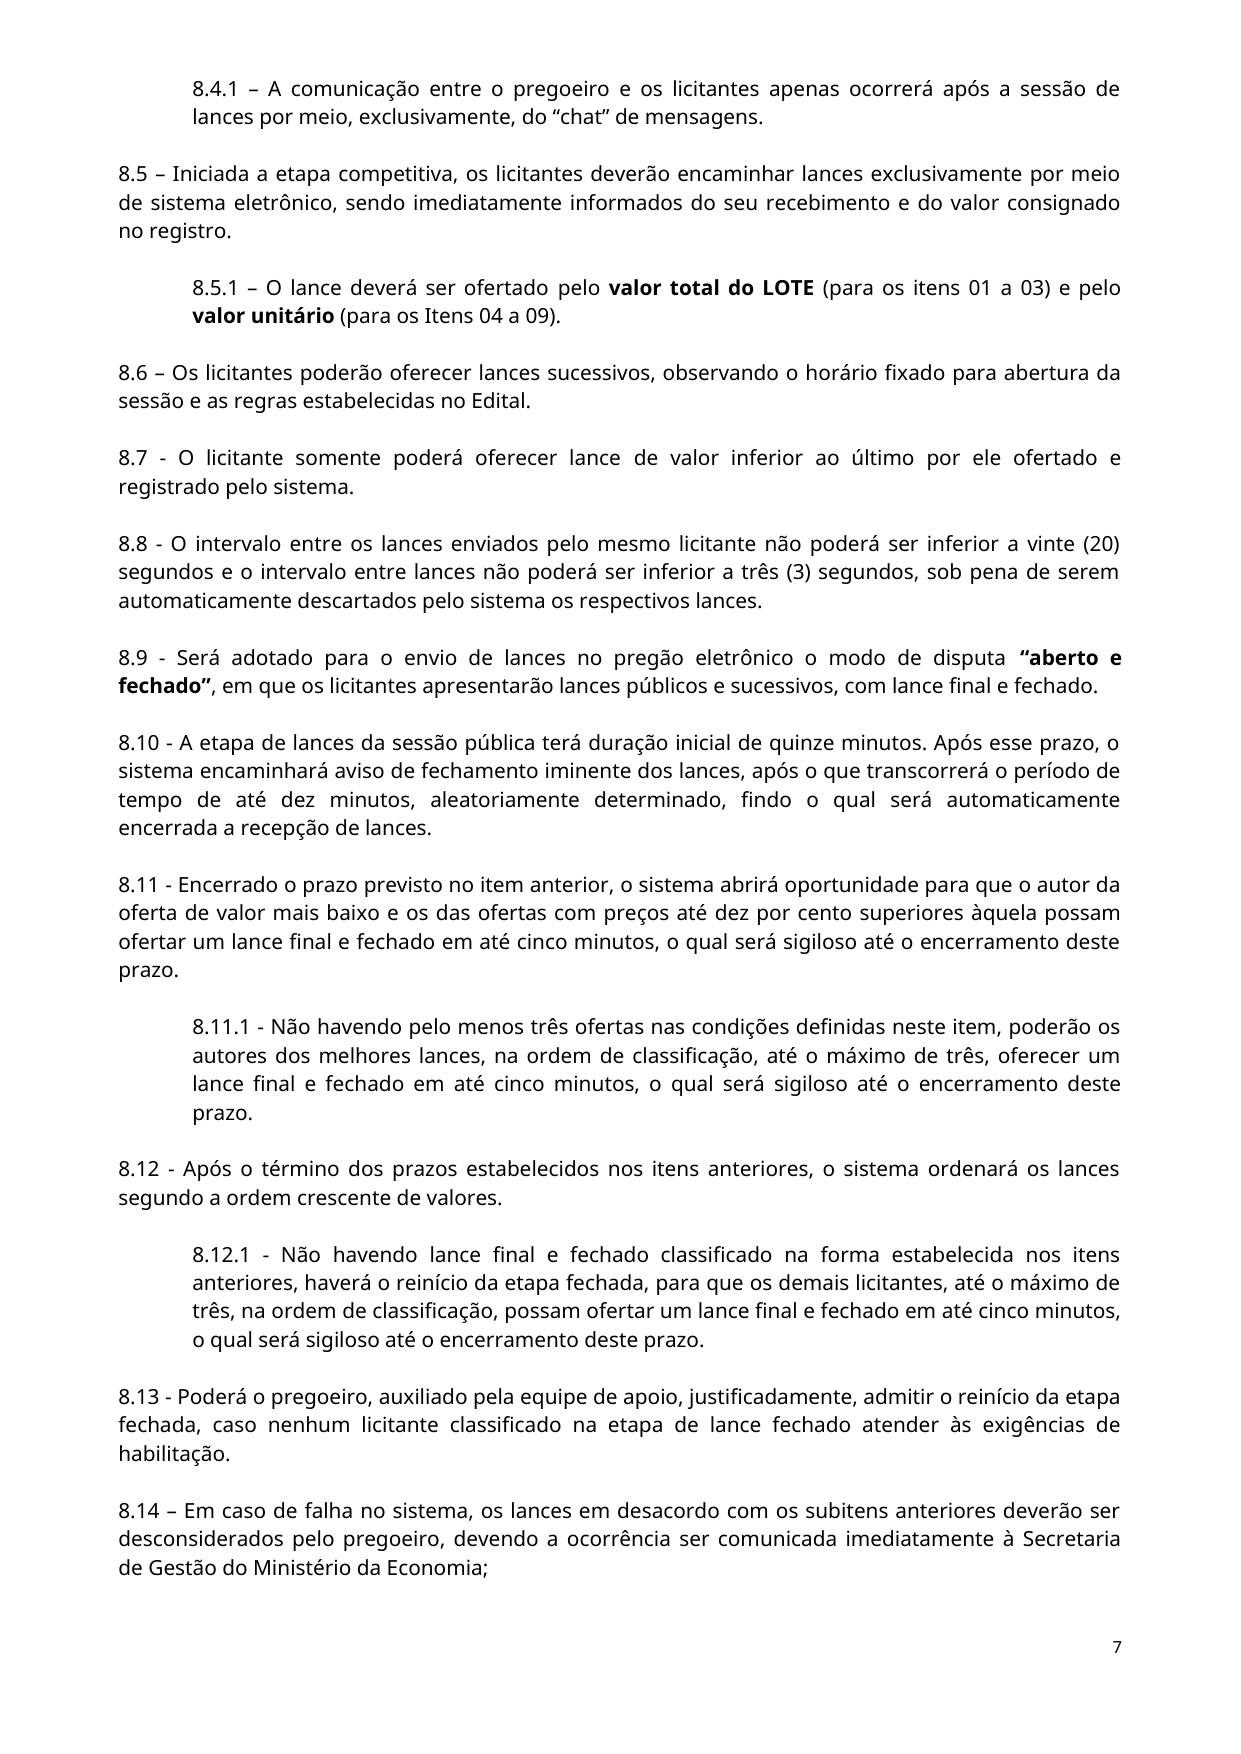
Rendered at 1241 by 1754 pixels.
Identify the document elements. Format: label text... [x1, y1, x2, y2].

text 8.5 – Iniciada a etapa competitiva, os licitantes deverão encaminhar lances exclusivamente por meio de sistema eletrônico, sendo imediatamente informados do seu recebimento e do valor consignado no registro. [118, 159, 1122, 244]
list 8.13 - Poderá o pregoeiro, auxiliado pela equipe de apoio, justificadamente, admitir o reinício da etapa fechada, caso nenhum licitante classificado na etapa de lance fechado atender às exigências de habilitação. [118, 1382, 1122, 1467]
list 8.6 – Os licitantes poderão oferecer lances sucessivos, observando o horário fixado para abertura da sessão e as regras estabelecidas no Edital. [118, 358, 1122, 415]
list 8.11 - Encerrado o prazo previsto no item anterior, o sistema abrirá oportunidade para que o autor da oferta de valor mais baixo e os das ofertas com preços até dez por cento superiores àquela possam ofertar um lance final e fechado em até cinco minutos, o qual será sigiloso até o encerramento deste prazo. [118, 870, 1122, 984]
text 8.14 – Em caso de falha no sistema, os lances em desacordo com os subitens anteriores deverão ser desconsiderados pelo pregoeiro, devendo a ocorrência ser comunicada imediatamente à Secretaria de Gestão do Ministério da Economia; [118, 1496, 1122, 1581]
list 8.12 - Após o término dos prazos estabelecidos nos itens anteriores, o sistema ordenará os lances segundo a ordem crescente de valores. [118, 1154, 1122, 1211]
list 8.11.1 - Não havendo pelo menos três ofertas nas condições definidas neste item, poderão os autores dos melhores lances, na ordem de classificação, até o máximo de três, oferecer um lance final e fechado em até cinco minutos, o qual será sigiloso até o encerramento deste prazo. [192, 1012, 1122, 1126]
list 8.10 - A etapa de lances da sessão pública terá duração inicial de quinze minutos. Após esse prazo, o sistema encaminhará aviso de fechamento iminente dos lances, após o que transcorrerá o período de tempo de até dez minutos, aleatoriamente determinado, findo o qual será automaticamente encerrada a recepção de lances. [118, 728, 1122, 842]
text 8.5.1 – O lance deverá ser ofertado pelo valor total do LOTE (para os itens 01 a 03) e pelo valor unitário (para os Itens 04 a 09). [192, 273, 1122, 330]
list 8.12.1 - Não havendo lance final e fechado classificado na forma estabelecida nos itens anteriores, haverá o reinício da etapa fechada, para que os demais licitantes, até o máximo de três, na ordem de classificação, possam ofertar um lance final e fechado em até cinco minutos, o qual será sigiloso até o encerramento deste prazo. [192, 1240, 1122, 1353]
list 8.8 - O intervalo entre os lances enviados pelo mesmo licitante não poderá ser inferior a vinte (20) segundos e o intervalo entre lances não poderá ser inferior a três (3) segundos, sob pena de serem automaticamente descartados pelo sistema os respectivos lances. [118, 529, 1122, 614]
list 8.7 - O licitante somente poderá oferecer lance de valor inferior ao último por ele ofertado e registrado pelo sistema. [118, 443, 1122, 500]
text 8.4.1 – A comunicação entre o pregoeiro e os licitantes apenas ocorrerá após a sessão de lances por meio, exclusivamente, do “chat” de mensagens. [192, 74, 1122, 131]
list 8.9 - Será adotado para o envio de lances no pregão eletrônico o modo de disputa “aberto e fechado”, em que os licitantes apresentarão lances públicos e sucessivos, com lance final e fechado. [118, 643, 1122, 699]
